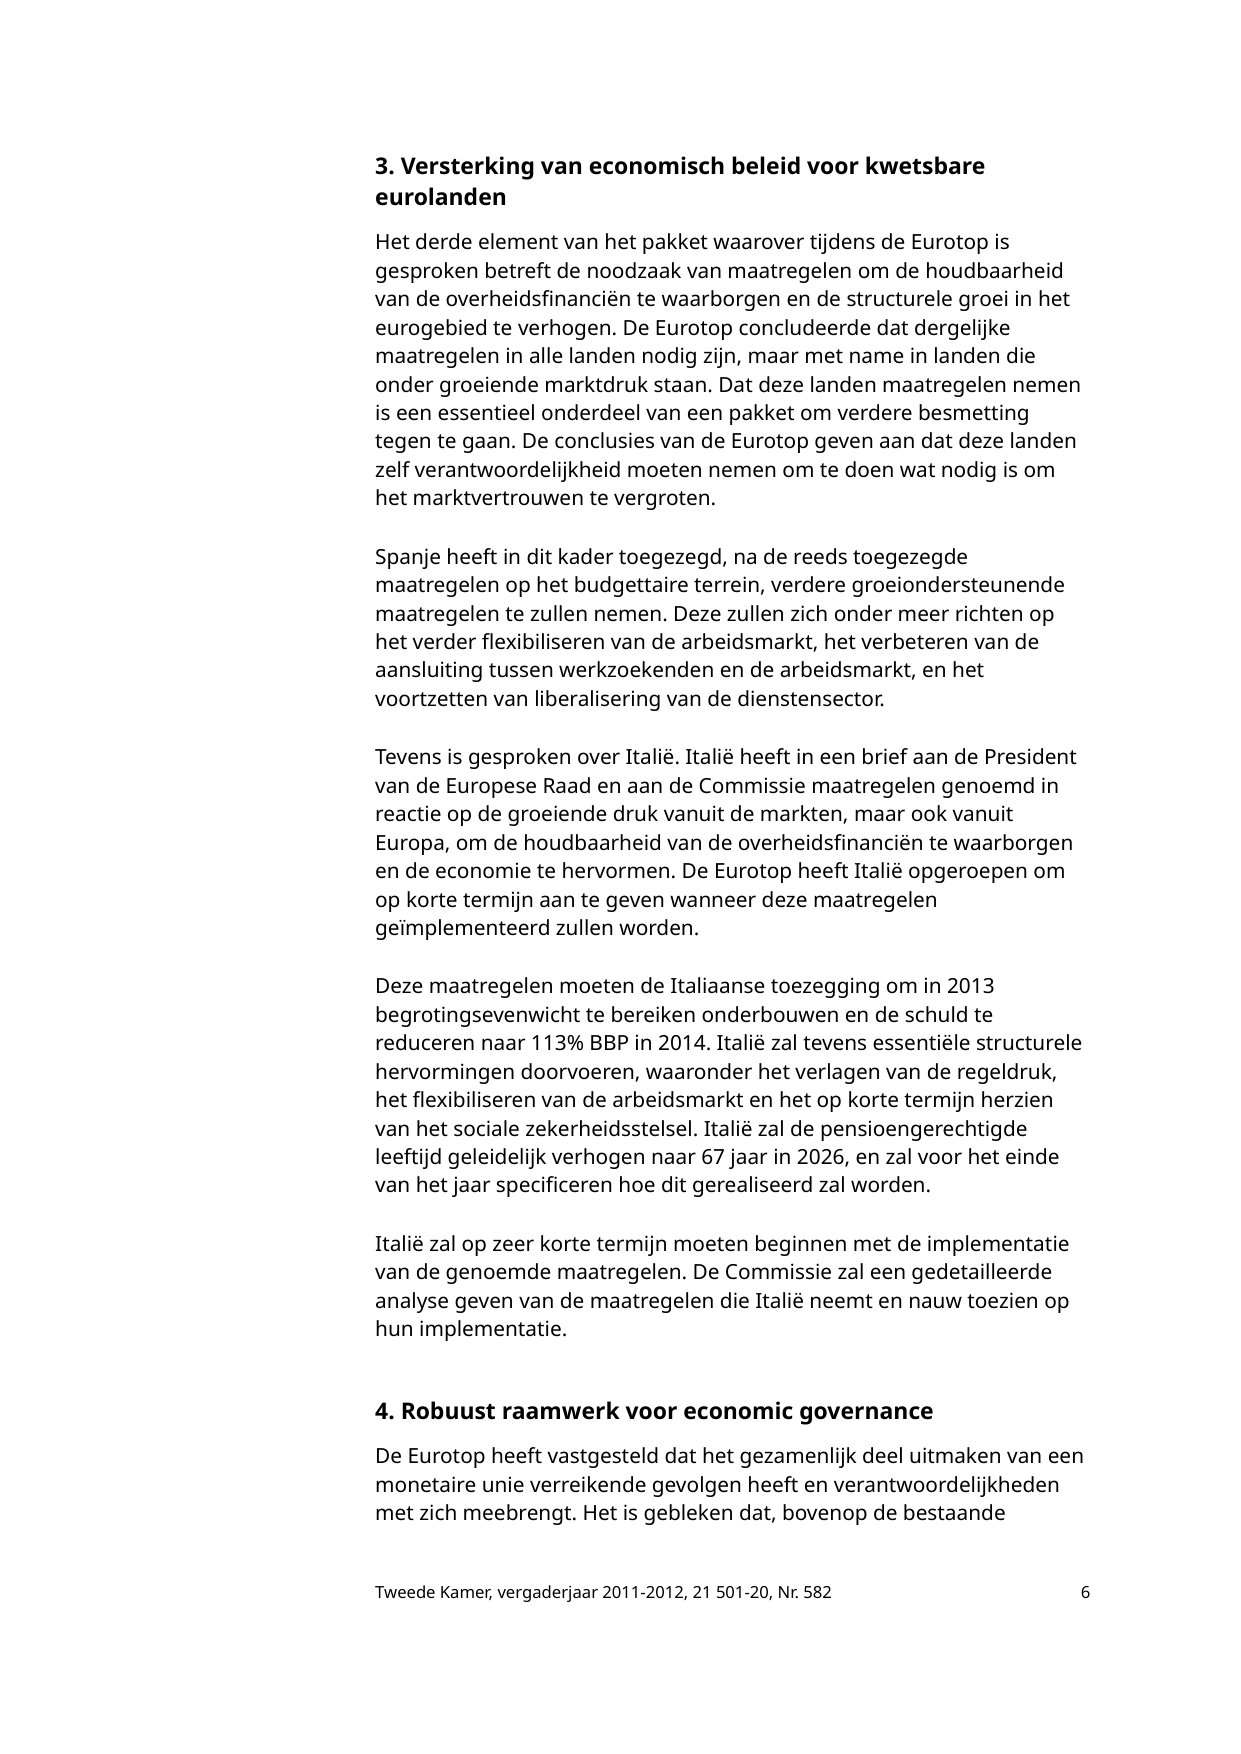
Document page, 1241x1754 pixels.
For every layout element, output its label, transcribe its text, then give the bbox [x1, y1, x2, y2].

text Tevens is gesproken over Italië. Italië heeft in een brief aan de President van de Europese Raad en aan de Commissie maatregelen genoemd in reactie op de groeiende druk vanuit de markten, maar ook vanuit Europa, om de houdbaarheid van de overheidsfinanciën te waarborgen en de economie te hervormen. De Eurotop heeft Italië opgeroepen om op korte termijn aan te geven wanneer deze maatregelen geïmplementeerd zullen worden. [375, 742, 1090, 942]
text Deze maatregelen moeten de Italiaanse toezegging om in 2013 begrotingsevenwicht te bereiken onderbouwen en de schuld te reduceren naar 113% BBP in 2014. Italië zal tevens essentiële structurele hervormingen doorvoeren, waaronder het verlagen van de regeldruk, het flexibiliseren van de arbeidsmarkt en het op korte termijn herzien van het sociale zekerheidsstelsel. Italië zal de pensioengerechtigde leeftijd geleidelijk verhogen naar 67 jaar in 2026, en zal voor het einde van het jaar specificeren hoe dit gerealiseerd zal worden. [375, 972, 1090, 1199]
text De Eurotop heeft vastgesteld dat het gezamenlijk deel uitmaken van een monetaire unie verreikende gevolgen heeft en verantwoordelijkheden met zich meebrengt. Het is gebleken dat, bovenop de bestaande [375, 1442, 1090, 1527]
text Italië zal op zeer korte termijn moeten beginnen met de implementatie van de genoemde maatregelen. De Commissie zal een gedetailleerde analyse geven van de maatregelen die Italië neemt en nauw toezien op hun implementatie. [375, 1229, 1090, 1343]
subtitle 3. Versterking van economisch beleid voor kwetsbare eurolanden [375, 150, 1090, 212]
text Het derde element van het pakket waarover tijdens de Eurotop is gesproken betreft de noodzaak van maatregelen om de houdbaarheid van de overheidsfinanciën te waarborgen en de structurele groei in het eurogebied te verhogen. De Eurotop concludeerde dat dergelijke maatregelen in alle landen nodig zijn, maar met name in landen die onder groeiende marktdruk staan. Dat deze landen maatregelen nemen is een essentieel onderdeel van een pakket om verdere besmetting tegen te gaan. De conclusies van de Eurotop geven aan dat deze landen zelf verantwoordelijkheid moeten nemen om te doen wat nodig is om het marktvertrouwen te vergroten. [375, 227, 1090, 512]
text Spanje heeft in dit kader toegezegd, na de reeds toegezegde maatregelen op het budgettaire terrein, verdere groeiondersteunende maatregelen te zullen nemen. Deze zullen zich onder meer richten op het verder flexibiliseren van de arbeidsmarkt, het verbeteren van de aansluiting tussen werkzoekenden en de arbeidsmarkt, en het voortzetten van liberalisering van de dienstensector. [375, 542, 1090, 712]
subtitle 4. Robuust raamwerk voor economic governance [375, 1395, 1090, 1427]
